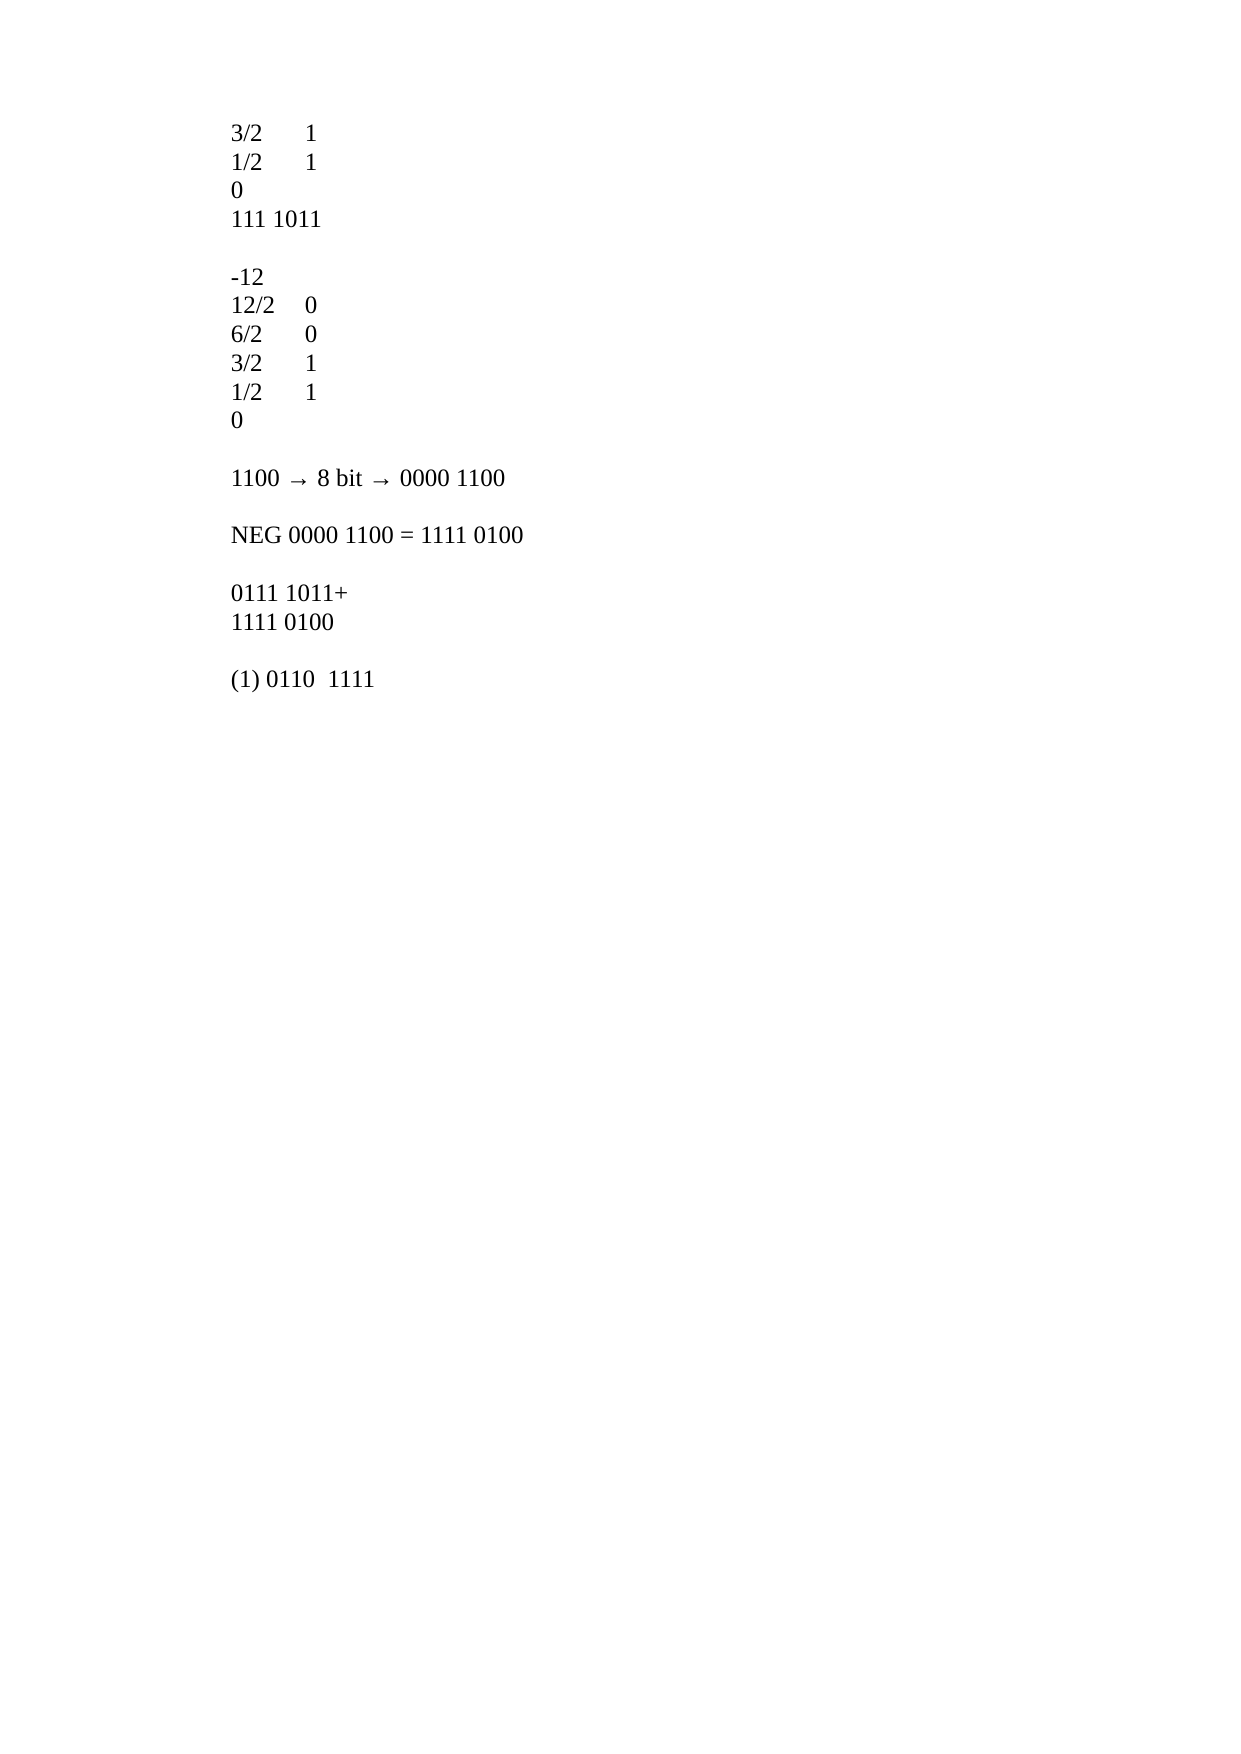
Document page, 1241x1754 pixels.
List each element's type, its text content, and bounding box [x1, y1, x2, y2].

list 6/2 0 [193, 319, 1122, 348]
list -12 [193, 262, 1122, 291]
list 1100 → 8 bit → 0000 1100 [193, 463, 1122, 492]
list 3/2 1 [193, 118, 1122, 147]
list 0 [193, 406, 1122, 434]
list NEG 0000 1100 = 1111 0100 [193, 521, 1122, 549]
list 3/2 1 [193, 348, 1122, 377]
list 0 [193, 176, 1122, 204]
list 12/2 0 [193, 291, 1122, 319]
list 1111 0100 [193, 607, 1122, 636]
list 0111 1011+ [193, 578, 1122, 607]
list (1) 0110 1111 [193, 664, 1122, 693]
list 1/2 1 [193, 147, 1122, 176]
list 1/2 1 [193, 377, 1122, 406]
list 111 1011 [193, 204, 1122, 233]
